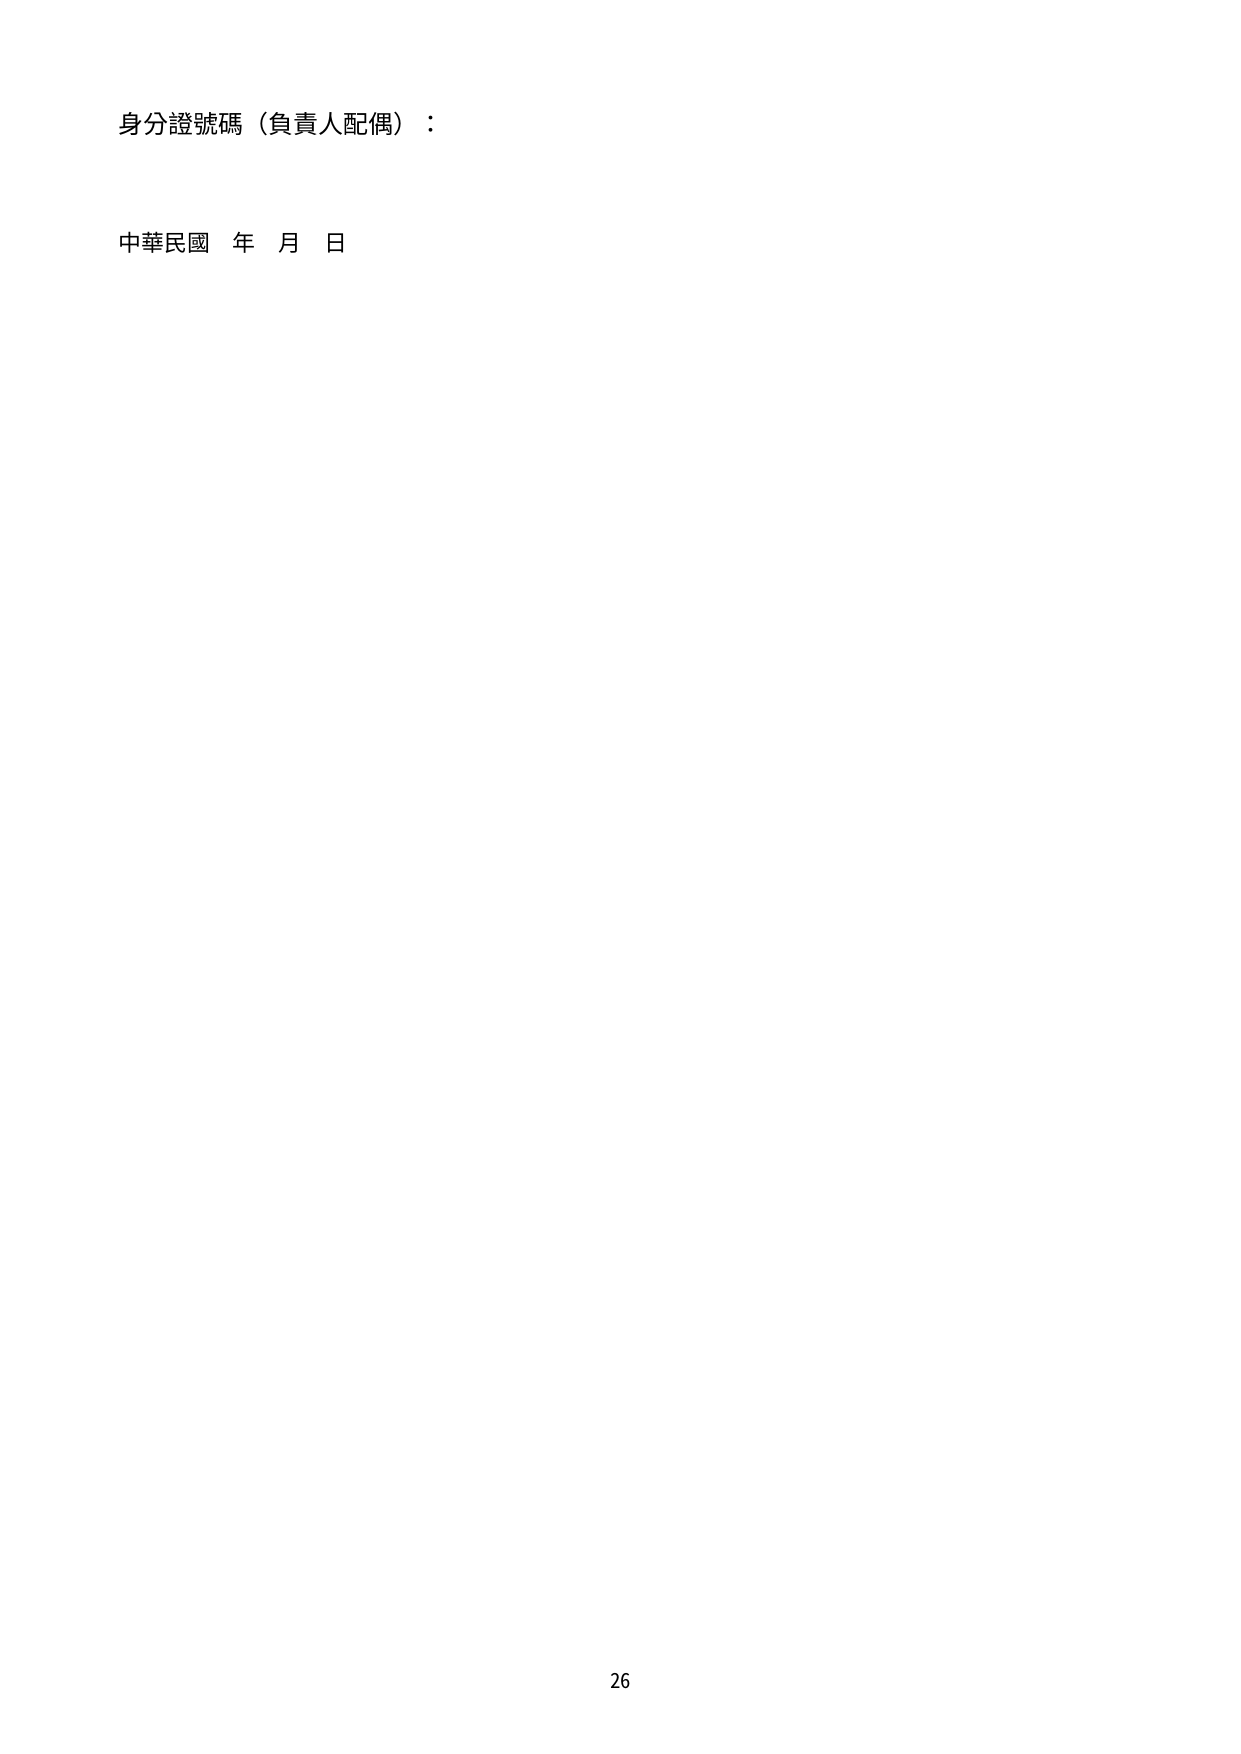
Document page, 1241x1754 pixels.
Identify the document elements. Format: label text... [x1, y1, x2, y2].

text 身分證號碼（負責人配偶）： [118, 81, 1122, 143]
text 中華民國 年 月 日 [118, 199, 1122, 262]
